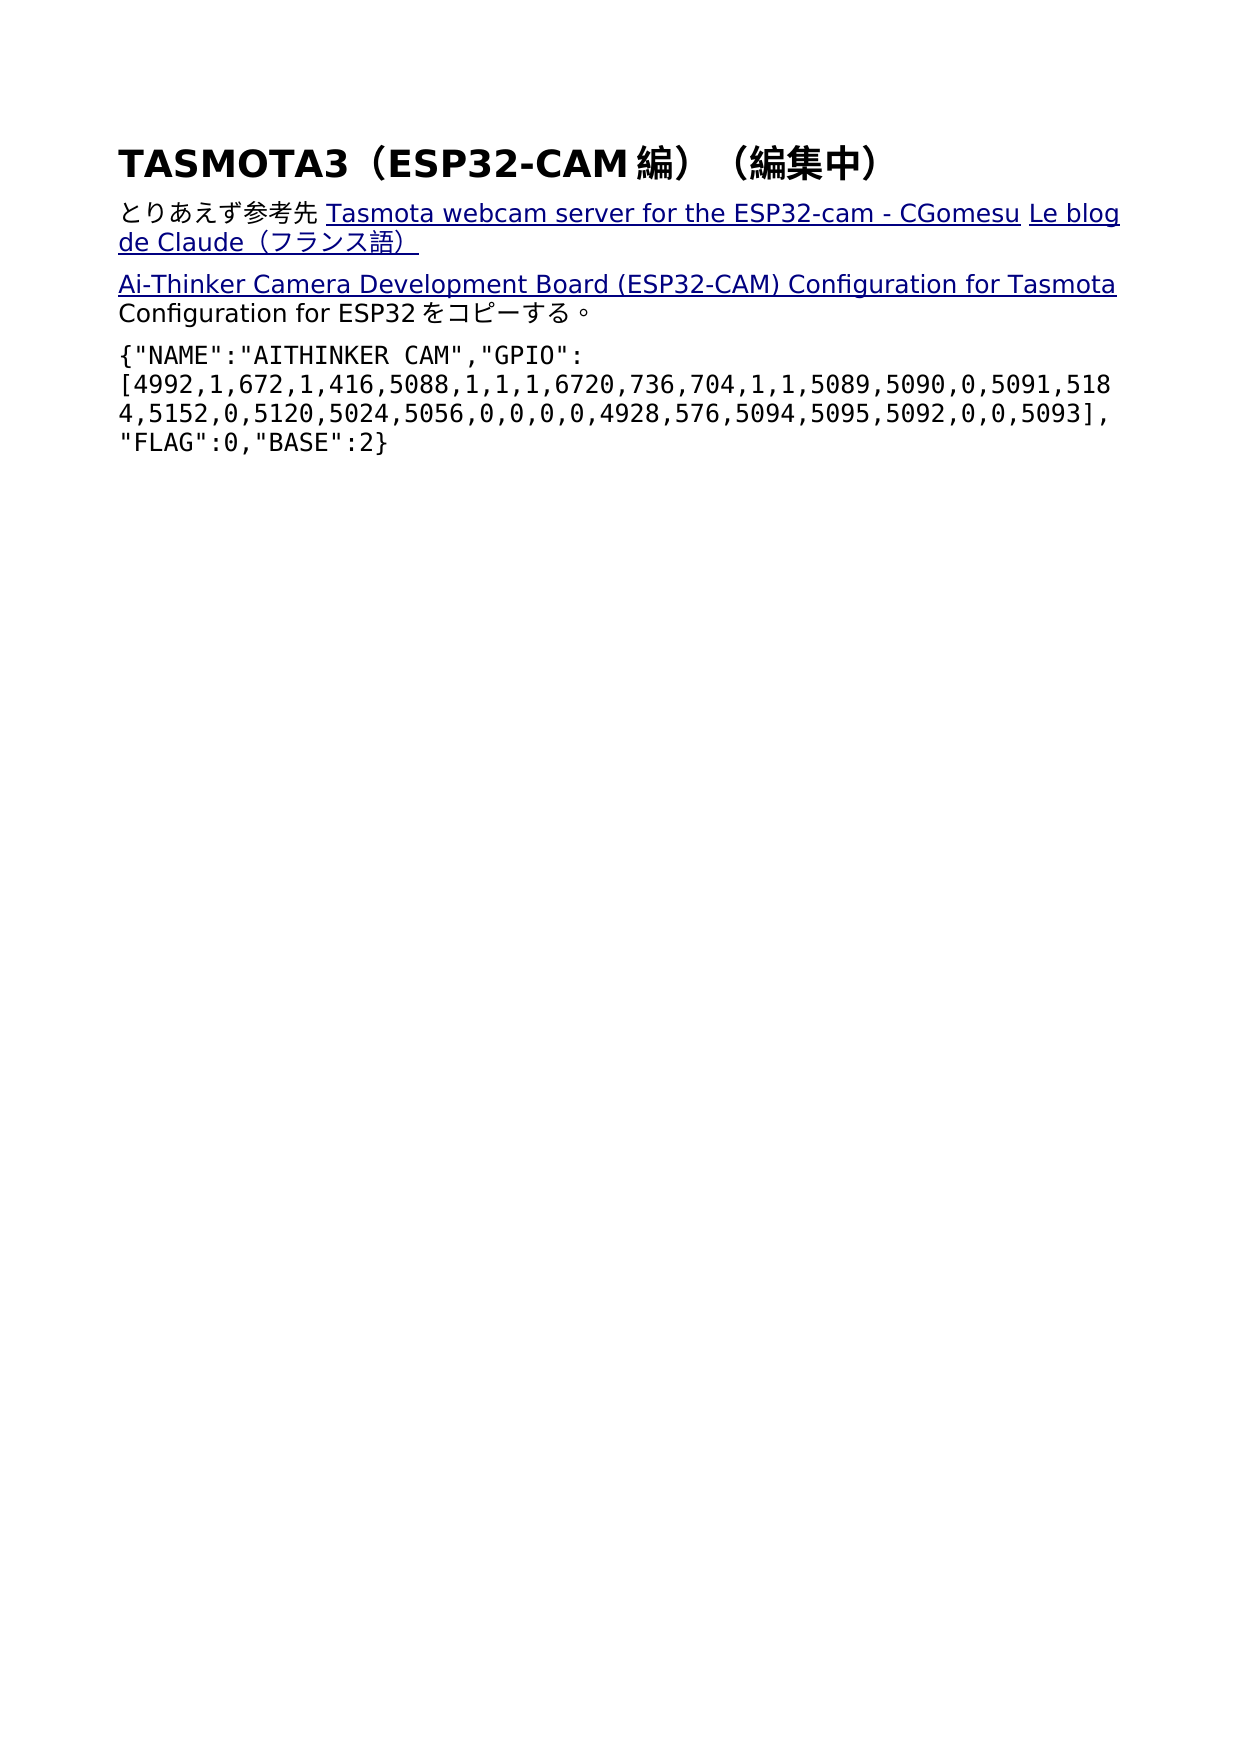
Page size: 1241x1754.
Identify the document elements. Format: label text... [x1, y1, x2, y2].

text とりあえず参考先 Tasmota webcam server for the ESP32-cam - CGomesu Le blog de Claude（フランス語） [118, 199, 1122, 258]
text {"NAME":"AITHINKER CAM","GPIO":[4992,1,672,1,416,5088,1,1,1,6720,736,704,1,1,5089,5090,0,5091,5184,5152,0,5120,5024,5056,0,0,0,0,4928,576,5094,5095,5092,0,0,5093],"FLAG":0,"BASE":2} [118, 341, 1122, 458]
subtitle TASMOTA3（ESP32-CAM編）（編集中） [118, 143, 1122, 187]
text Ai-Thinker Camera Development Board (ESP32-CAM) Configuration for Tasmota Configuration for ESP32をコピーする。 [118, 270, 1122, 328]
